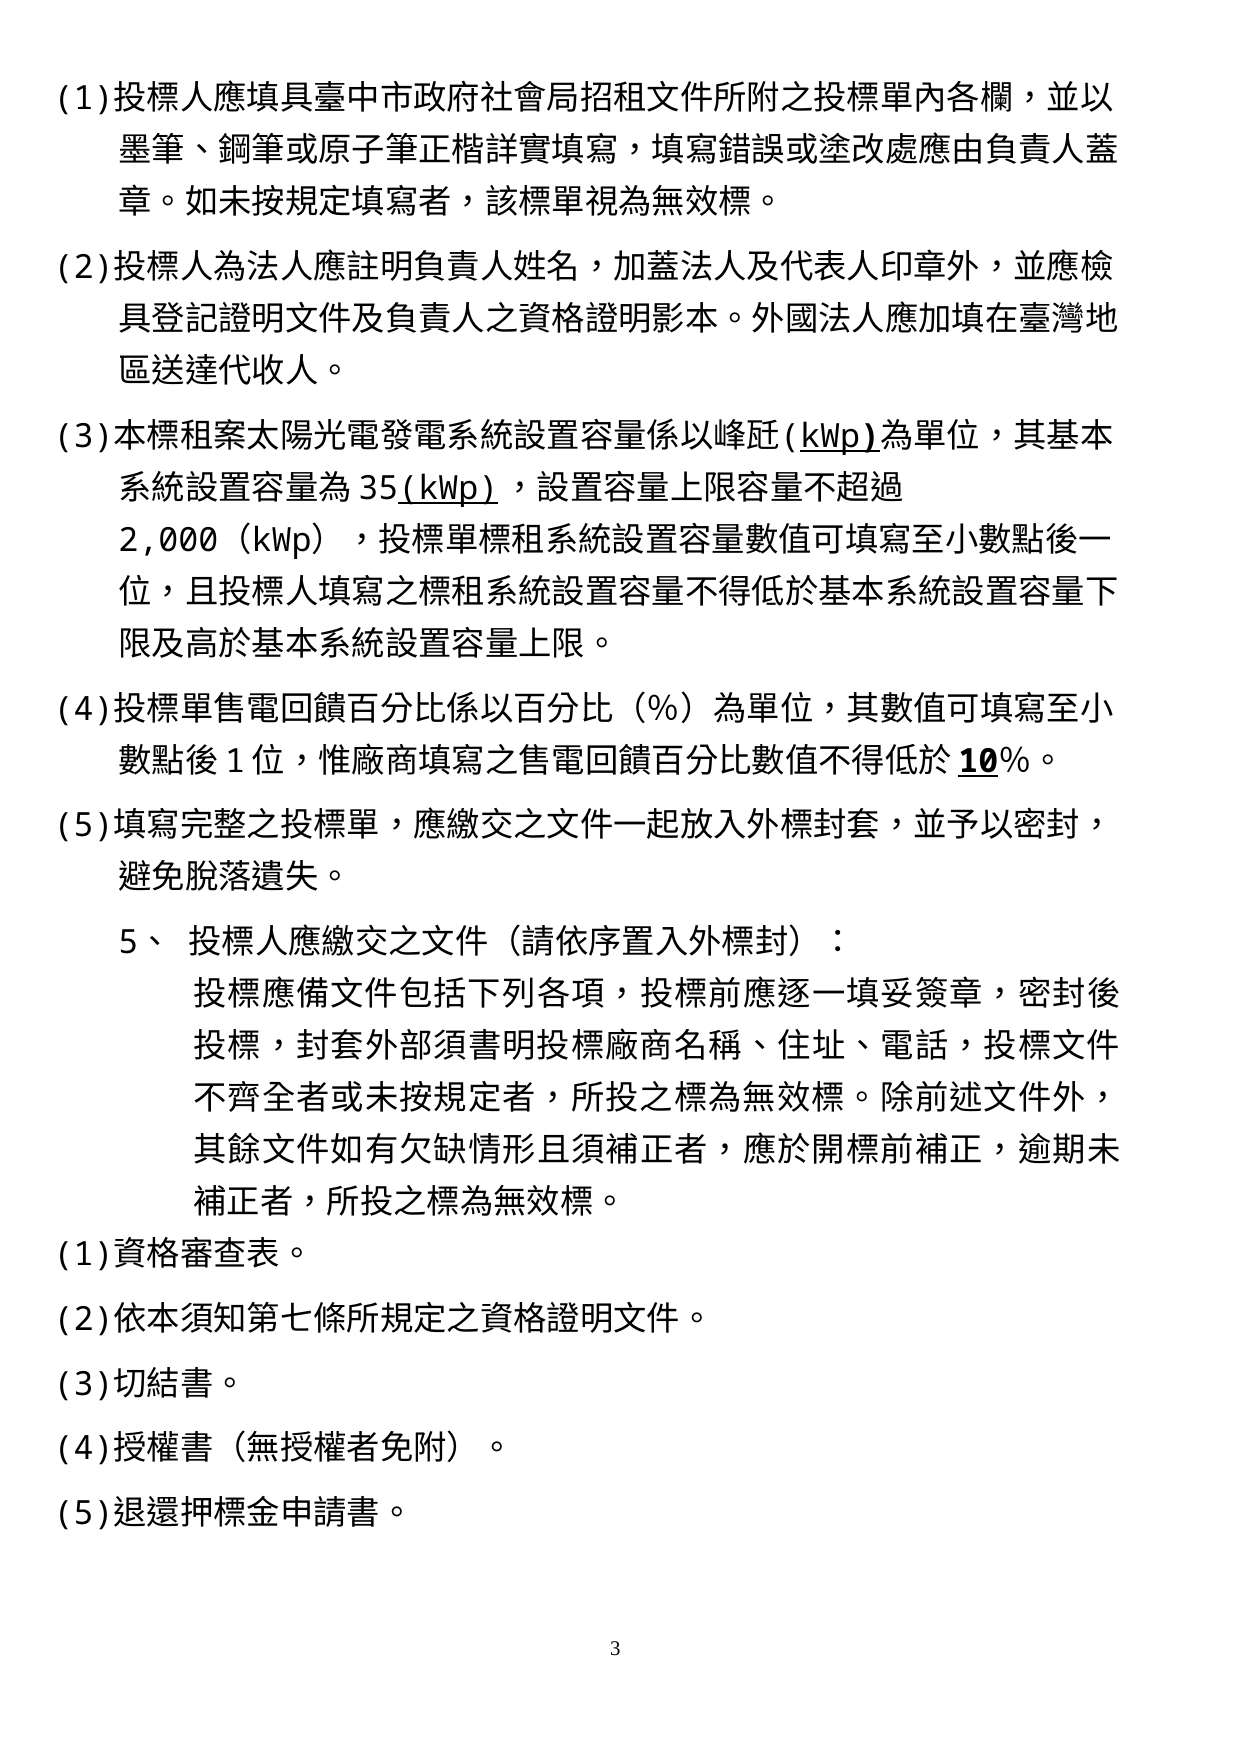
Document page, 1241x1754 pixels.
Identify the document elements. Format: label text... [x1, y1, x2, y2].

text 投標應備文件包括下列各項，投標前應逐一填妥簽章，密封後投標，封套外部須書明投標廠商名稱、住址、電話，投標文件不齊全者或未按規定者，所投之標為無效標。除前述文件外，其餘文件如有欠缺情形且須補正者，應於開標前補正，逾期未補正者，所投之標為無效標。 [193, 964, 1122, 1224]
list 投標人應填具臺中市政府社會局招租文件所附之投標單內各欄，並以墨筆、鋼筆或原子筆正楷詳實填寫，填寫錯誤或塗改處應由負責人蓋章。如未按規定填寫者，該標單視為無效標。 [53, 68, 1122, 224]
list 退還押標金申請書。 [53, 1482, 1122, 1534]
list 填寫完整之投標單，應繳交之文件一起放入外標封套，並予以密封，避免脫落遺失。 [53, 795, 1122, 899]
list 本標租案太陽光電發電系統設置容量係以峰瓩(kWp)為單位，其基本系統設置容量為35(kWp) ，設置容量上限容量不超過2,000（kWp），投標單標租系統設置容量數值可填寫至小數點後一位，且投標人填寫之標租系統設置容量不得低於基本系統設置容量下限及高於基本系統設置容量上限。 [53, 405, 1122, 666]
list 投標單售電回饋百分比係以百分比（％）為單位，其數值可填寫至小數點後1位，惟廠商填寫之售電回饋百分比數值不得低於10％。 [53, 678, 1122, 782]
list 切結書。 [53, 1353, 1122, 1405]
list 依本須知第七條所規定之資格證明文件。 [53, 1289, 1122, 1341]
list 資格審查表。 [53, 1224, 1122, 1276]
list 投標人應繳交之文件（請依序置入外標封）： [118, 912, 1122, 964]
list 授權書（無授權者免附）。 [53, 1418, 1122, 1470]
list 投標人為法人應註明負責人姓名，加蓋法人及代表人印章外，並應檢具登記證明文件及負責人之資格證明影本。外國法人應加填在臺灣地區送達代收人。 [53, 237, 1122, 393]
